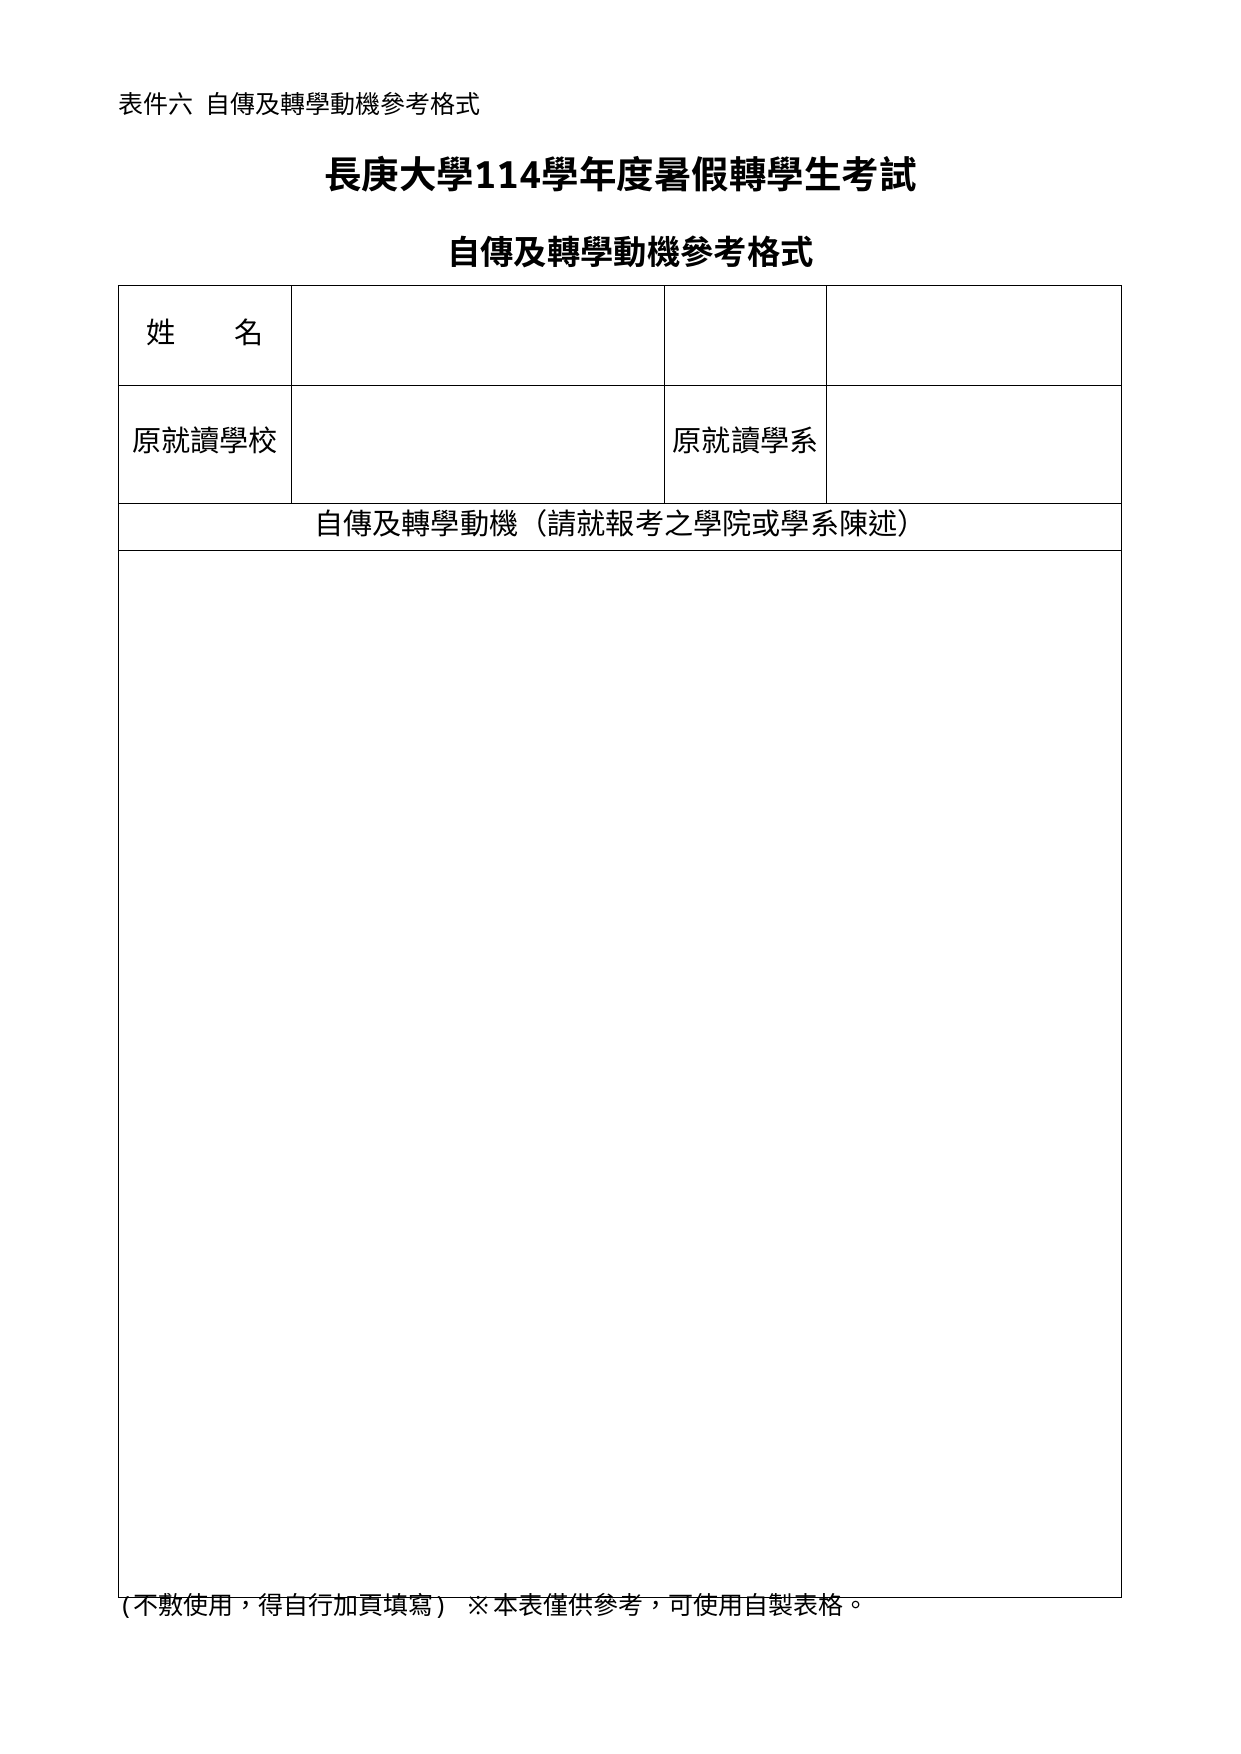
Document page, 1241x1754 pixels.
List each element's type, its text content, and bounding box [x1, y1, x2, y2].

table_cell 自傳及轉學動機（請就報考之學院或學系陳述） [119, 504, 1121, 550]
text 長庚大學114學年度暑假轉學生考試 [118, 145, 1122, 200]
subtitle 表件六 自傳及轉學動機參考格式 [118, 84, 1122, 120]
table_header [827, 286, 1121, 385]
text (不敷使用，得自行加頁填寫) ※本表僅供參考，可使用自製表格。 [440, 1598, 1122, 1618]
table_cell 原就讀學校 [119, 386, 291, 503]
text (不敷使用，得自行加頁填寫) ※本表僅供參考，可使用自製表格。 [125, 1598, 441, 1618]
table_header [665, 286, 826, 385]
text 自傳及轉學動機參考格式 [118, 231, 1122, 273]
table_cell [119, 551, 1121, 1597]
table_cell [292, 386, 664, 503]
table_header [292, 286, 664, 385]
table_cell 原就讀學系 [665, 386, 826, 503]
table_header 姓 名 [119, 286, 291, 385]
table_cell [827, 386, 1121, 503]
